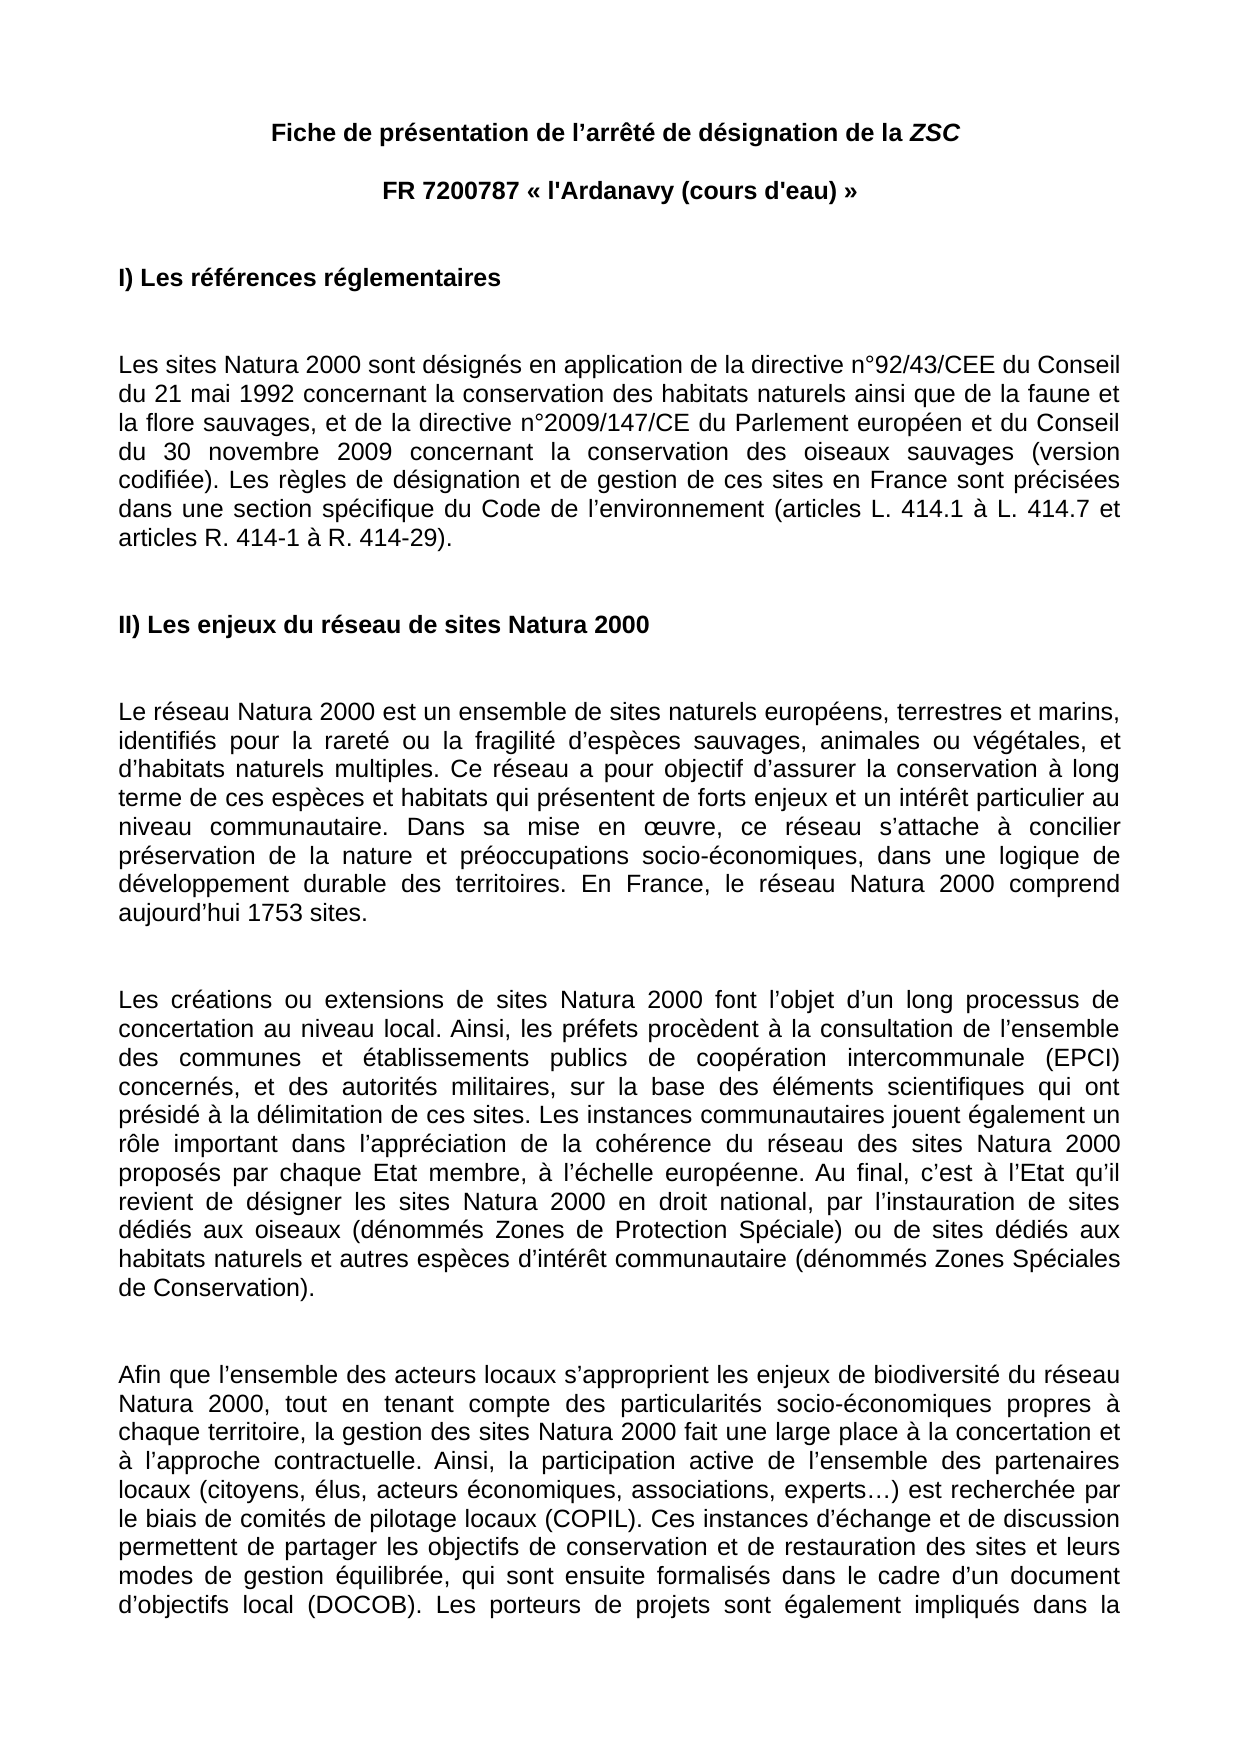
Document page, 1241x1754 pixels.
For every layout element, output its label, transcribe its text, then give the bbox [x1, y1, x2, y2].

text Fiche de présentation de l’arrêté de désignation de la ZSC [118, 118, 1122, 147]
text Les sites Natura 2000 sont désignés en application de la directive n°92/43/CEE du Conseil du 21 mai 1992 concernant la conservation des habitats naturels ainsi que de la faune et la flore sauvages, et de la directive n°2009/147/CE du Parlement européen et du Conseil du 30 novembre 2009 concernant la conservation des oiseaux sauvages (version codifiée). Les règles de désignation et de gestion de ces sites en France sont précisées dans une section spécifique du Code de l’environnement (articles L. 414.1 à L. 414.7 et articles R. 414-1 à R. 414-29). [118, 350, 1122, 551]
text I) Les références réglementaires [118, 263, 1122, 292]
text Le réseau Natura 2000 est un ensemble de sites naturels européens, terrestres et marins, identifiés pour la rareté ou la fragilité d’espèces sauvages, animales ou végétales, et d’habitats naturels multiples. Ce réseau a pour objectif d’assurer la conservation à long terme de ces espèces et habitats qui présentent de forts enjeux et un intérêt particulier au niveau communautaire. Dans sa mise en œuvre, ce réseau s’attache à concilier préservation de la nature et préoccupations socio-économiques, dans une logique de développement durable des territoires. En France, le réseau Natura 2000 comprend aujourd’hui 1753 sites. [118, 697, 1122, 927]
text Les créations ou extensions de sites Natura 2000 font l’objet d’un long processus de concertation au niveau local. Ainsi, les préfets procèdent à la consultation de l’ensemble des communes et établissements publics de coopération intercommunale (EPCI) concernés, et des autorités militaires, sur la base des éléments scientifiques qui ont présidé à la délimitation de ces sites. Les instances communautaires jouent également un rôle important dans l’appréciation de la cohérence du réseau des sites Natura 2000 proposés par chaque Etat membre, à l’échelle européenne. Au final, c’est à l’Etat qu’il revient de désigner les sites Natura 2000 en droit national, par l’instauration de sites dédiés aux oiseaux (dénommés Zones de Protection Spéciale) ou de sites dédiés aux habitats naturels et autres espèces d’intérêt communautaire (dénommés Zones Spéciales de Conservation). [118, 985, 1122, 1301]
text FR 7200787 « l'Ardanavy (cours d'eau) » [118, 176, 1122, 205]
text II) Les enjeux du réseau de sites Natura 2000 [118, 610, 1122, 638]
text Afin que l’ensemble des acteurs locaux s’approprient les enjeux de biodiversité du réseau Natura 2000, tout en tenant compte des particularités socio-économiques propres à chaque territoire, la gestion des sites Natura 2000 fait une large place à la concertation et à l’approche contractuelle. Ainsi, la participation active de l’ensemble des partenaires locaux (citoyens, élus, acteurs économiques, associations, experts…) est recherchée par le biais de comités de pilotage locaux (COPIL). Ces instances d’échange et de discussion permettent de partager les objectifs de conservation et de restauration des sites et leurs modes de gestion équilibrée, qui sont ensuite formalisés dans le cadre d’un document d’objectifs local (DOCOB). Les porteurs de projets sont également impliqués dans la [118, 1360, 1122, 1618]
